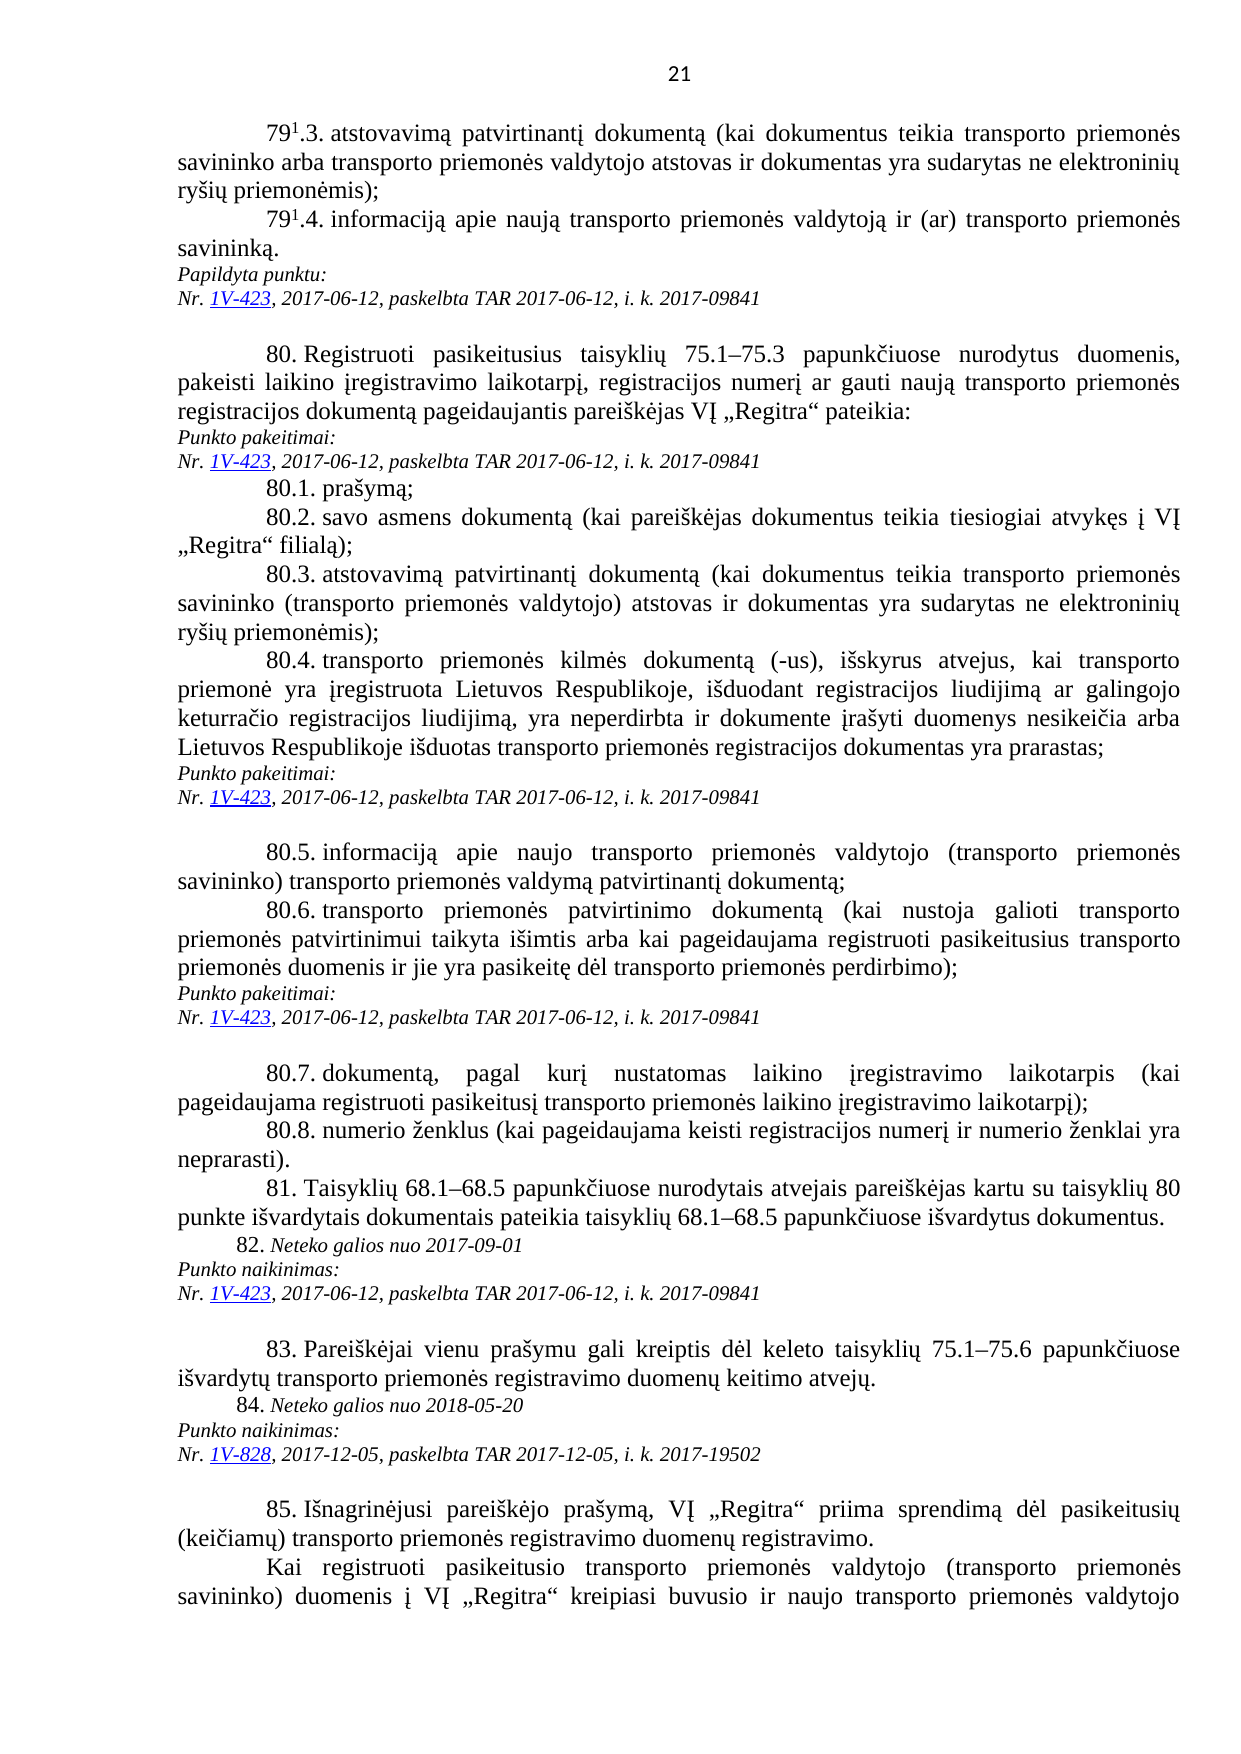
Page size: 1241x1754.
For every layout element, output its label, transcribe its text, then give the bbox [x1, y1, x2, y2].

text Nr. 1V-423, 2017-06-12, paskelbta TAR 2017-06-12, i. k. 2017-09841 [177, 785, 1181, 809]
text Nr. 1V-423, 2017-06-12, paskelbta TAR 2017-06-12, i. k. 2017-09841 [177, 286, 1181, 310]
text Punkto pakeitimai: [177, 761, 1181, 785]
text 80.3. atstovavimą patvirtinantį dokumentą (kai dokumentus teikia transporto priemonės savininko (transporto priemonės valdytojo) atstovas ir dokumentas yra sudarytas ne elektroninių ryšių priemonėmis); [177, 559, 1181, 646]
text 85. Išnagrinėjusi pareiškėjo prašymą, VĮ „Regitra“ priima sprendimą dėl pasikeitusių (keičiamų) transporto priemonės registravimo duomenų registravimo. [177, 1494, 1181, 1552]
text Punkto pakeitimai: [177, 981, 1181, 1005]
text 80.7. dokumentą, pagal kurį nustatomas laikino įregistravimo laikotarpis (kai pageidaujama registruoti pasikeitusį transporto priemonės laikino įregistravimo laikotarpį); [177, 1058, 1181, 1116]
text 80.5. informaciją apie naujo transporto priemonės valdytojo (transporto priemonės savininko) transporto priemonės valdymą patvirtinantį dokumentą; [177, 837, 1181, 895]
text Punkto naikinimas: [177, 1257, 1181, 1281]
text 80.2. savo asmens dokumentą (kai pareiškėjas dokumentus teikia tiesiogiai atvykęs į VĮ „Regitra“ filialą); [177, 502, 1181, 559]
text 84. Neteko galios nuo 2018-05-20 [177, 1391, 1181, 1418]
text 80. Registruoti pasikeitusius taisyklių 75.1–75.3 papunkčiuose nurodytus duomenis, pakeisti laikino įregistravimo laikotarpį, registracijos numerį ar gauti naują transporto priemonės registracijos dokumentą pageidaujantis pareiškėjas VĮ „Regitra“ pateikia: [177, 339, 1181, 425]
text 80.6. transporto priemonės patvirtinimo dokumentą (kai nustoja galioti transporto priemonės patvirtinimui taikyta išimtis arba kai pageidaujama registruoti pasikeitusius transporto priemonės duomenis ir jie yra pasikeitę dėl transporto priemonės perdirbimo); [177, 895, 1181, 981]
text Nr. 1V-423, 2017-06-12, paskelbta TAR 2017-06-12, i. k. 2017-09841 [177, 449, 1181, 473]
text Nr. 1V-423, 2017-06-12, paskelbta TAR 2017-06-12, i. k. 2017-09841 [177, 1281, 1181, 1305]
text 791.3. atstovavimą patvirtinantį dokumentą (kai dokumentus teikia transporto priemonės savininko arba transporto priemonės valdytojo atstovas ir dokumentas yra sudarytas ne elektroninių ryšių priemonėmis); [177, 118, 1181, 204]
text 80.1. prašymą; [177, 473, 1181, 502]
text Papildyta punktu: [177, 262, 1181, 286]
text Punkto pakeitimai: [177, 425, 1181, 449]
text 80.4. transporto priemonės kilmės dokumentą (-us), išskyrus atvejus, kai transporto priemonė yra įregistruota Lietuvos Respublikoje, išduodant registracijos liudijimą ar galingojo keturračio registracijos liudijimą, yra neperdirbta ir dokumente įrašyti duomenys nesikeičia arba Lietuvos Respublikoje išduotas transporto priemonės registracijos dokumentas yra prarastas; [177, 646, 1181, 761]
text 80.8. numerio ženklus (kai pageidaujama keisti registracijos numerį ir numerio ženklai yra neprarasti). [177, 1116, 1181, 1173]
text 83. Pareiškėjai vienu prašymu gali kreiptis dėl keleto taisyklių 75.1–75.6 papunkčiuose išvardytų transporto priemonės registravimo duomenų keitimo atvejų. [177, 1334, 1181, 1391]
text 82. Neteko galios nuo 2017-09-01 [177, 1231, 1181, 1257]
text Kai registruoti pasikeitusio transporto priemonės valdytojo (transporto priemonės savininko) duomenis į VĮ „Regitra“ kreipiasi buvusio ir naujo transporto priemonės valdytojo [177, 1552, 1181, 1609]
text Punkto naikinimas: [177, 1418, 1181, 1442]
text Nr. 1V-423, 2017-06-12, paskelbta TAR 2017-06-12, i. k. 2017-09841 [177, 1005, 1181, 1029]
text 791.4. informaciją apie naują transporto priemonės valdytoją ir (ar) transporto priemonės savininką. [177, 204, 1181, 262]
text Nr. 1V-828, 2017-12-05, paskelbta TAR 2017-12-05, i. k. 2017-19502 [177, 1442, 1181, 1466]
text 81. Taisyklių 68.1–68.5 papunkčiuose nurodytais atvejais pareiškėjas kartu su taisyklių 80 punkte išvardytais dokumentais pateikia taisyklių 68.1–68.5 papunkčiuose išvardytus dokumentus. [177, 1173, 1181, 1231]
